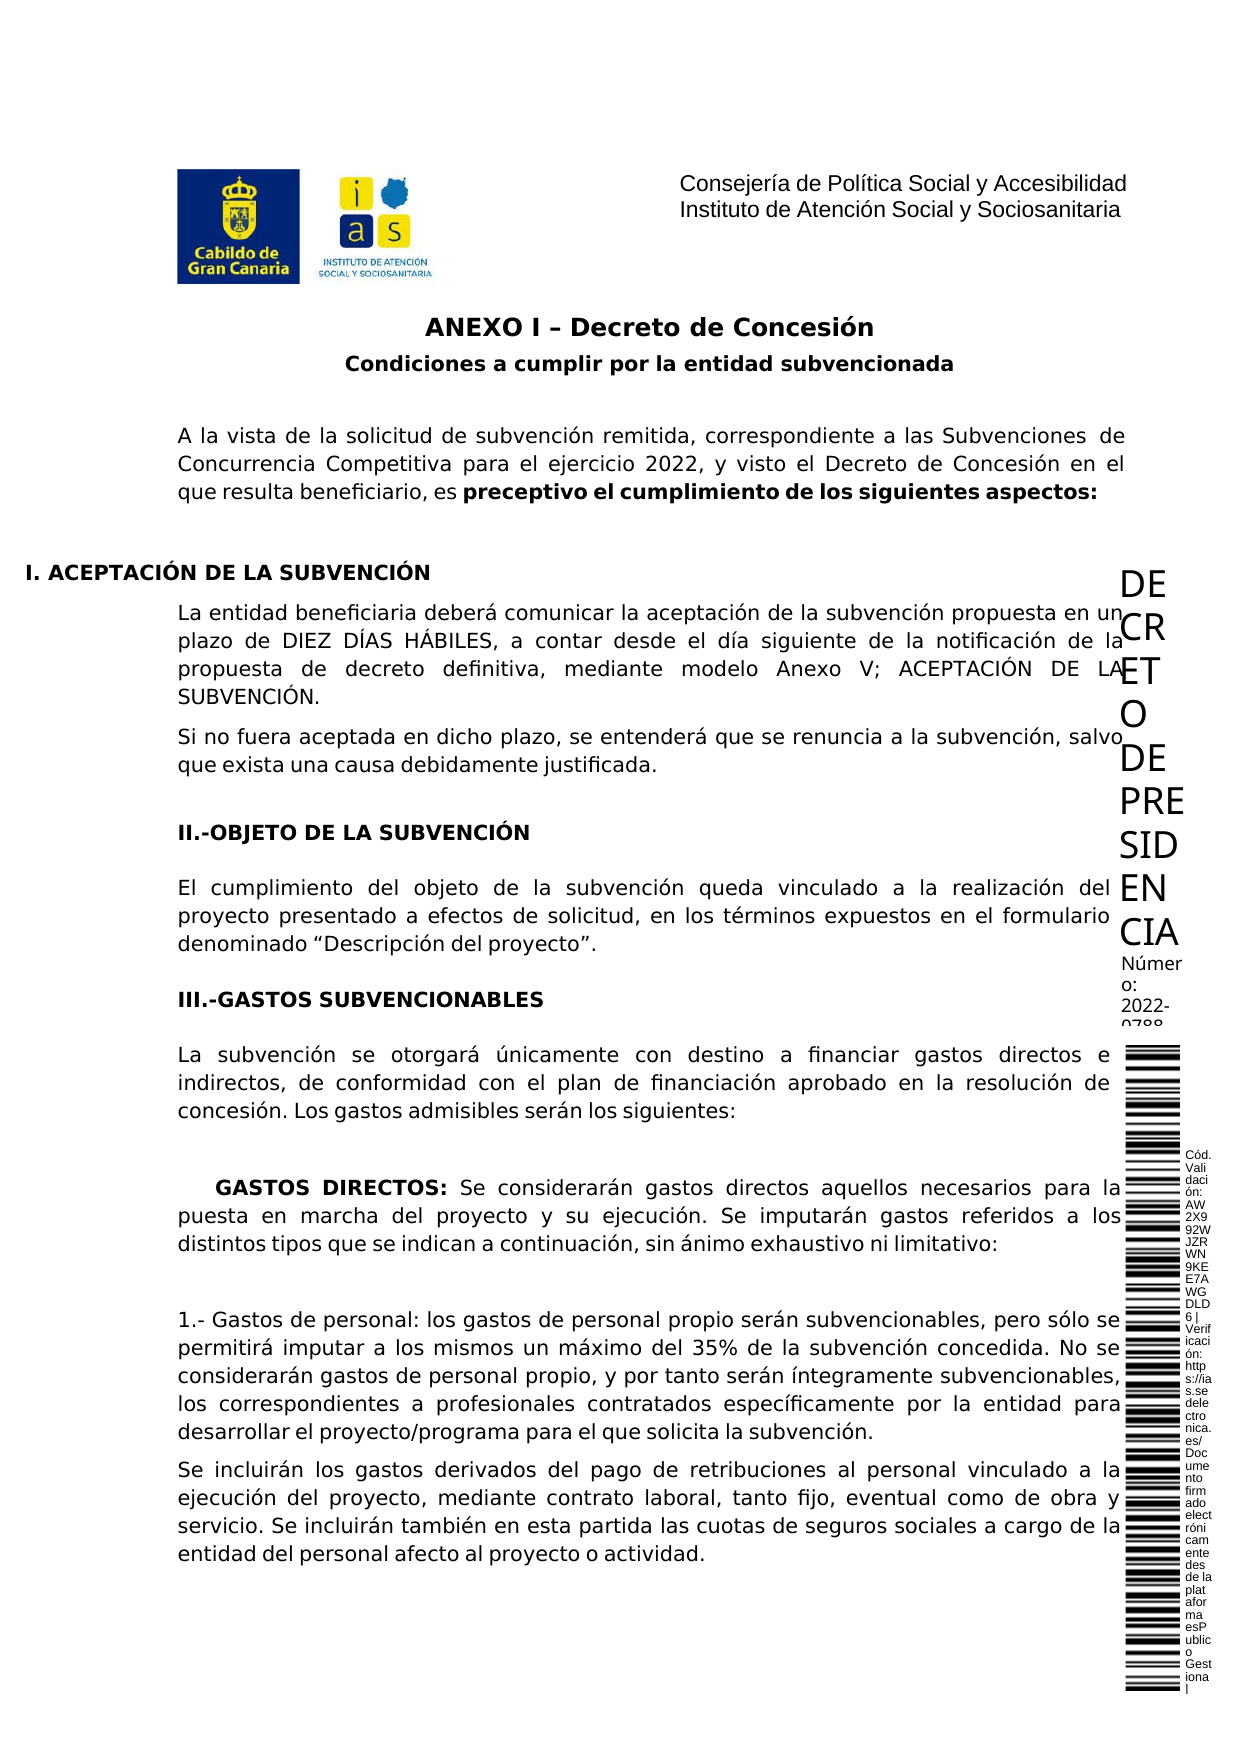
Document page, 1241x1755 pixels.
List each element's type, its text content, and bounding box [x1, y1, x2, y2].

subtitle II.-OBJETO DE LA SUBVENCIÓN [177, 821, 1117, 845]
text A la vista de la solicitud de subvención remitida, correspondiente a las Subvenciones de Concurrencia Competitiva para el ejercicio 2022, y visto el Decreto de Concesión en el que resulta beneficiario, es preceptivo el cumplimiento de los siguientes aspectos: [177, 424, 1125, 504]
list DECRETO DE PRESIDENCIA [1119, 562, 1186, 954]
text Condiciones a cumplir por la entidad subvencionada [240, 352, 1059, 376]
text Cód. Validación: AW2X992WJZRWN9KEE7AWGDLD6 | Verificación: https://ias.sedelectronica.es/ Documento firmado electrónicamente desde la plataforma esPublico Gestiona | Página 6 de 11 [1185, 1150, 1212, 1693]
list ACEPTACIÓN DE LA SUBVENCIÓN [1117, 744, 1121, 1026]
list ACEPTACIÓN DE LA SUBVENCIÓN [25, 560, 1191, 608]
text La subvención se otorgará únicamente con destino a financiar gastos directos e indirectos, de conformidad con el plan de financiación aprobado en la resolución de concesión. Los gastos admisibles serán los siguientes: [177, 1043, 1111, 1124]
text 1.- Gastos de personal: los gastos de personal propio serán subvencionables, pero sólo se permitirá imputar a los mismos un máximo del 35% de la subvención concedida. No se considerarán gastos de personal propio, y por tanto serán íntegramente subvencionables, los correspondientes a profesionales contratados específicamente por la entidad para desarrollar el proyecto/programa para el que solicita la subvención. [177, 1308, 1121, 1444]
text El cumplimiento del objeto de la subvención queda vinculado a la realización del proyecto presentado a efectos de solicitud, en los términos expuestos en el formulario denominado “Descripción del proyecto”. [177, 876, 1111, 956]
text GASTOS DIRECTOS: Se considerarán gastos directos aquellos necesarios para la puesta en marcha del proyecto y su ejecución. Se imputarán gastos referidos a los distintos tipos que se indican a continuación, sin ánimo exhaustivo ni limitativo: [177, 1176, 1121, 1256]
text La entidad beneficiaria deberá comunicar la aceptación de la subvención propuesta en un plazo de DIEZ DÍAS HÁBILES, a contar desde el día siguiente de la notificación de la propuesta de decreto definitiva, mediante modelo Anexo V; ACEPTACIÓN DE LA SUBVENCIÓN. [177, 601, 1117, 709]
text Si no fuera aceptada en dicho plazo, se entenderá que se renuncia a la subvención, salvo que exista una causa debidamente justificada. [177, 725, 1117, 777]
list Número: 2022-0788 Fecha: 17/08/2022 [1121, 954, 1186, 1026]
text ANEXO I – Decreto de Concesión [240, 313, 1060, 342]
text Consejería de Política Social y Accesibilidad Instituto de Atención Social y Sociosanitaria [679, 170, 1191, 223]
text Se incluirán los gastos derivados del pago de retribuciones al personal vinculado a la ejecución del proyecto, mediante contrato laboral, tanto fijo, eventual como de obra y servicio. Se incluirán también en esta partida las cuotas de seguros sociales a cargo de la entidad del personal afecto al proyecto o actividad. [177, 1458, 1121, 1566]
subtitle III.-GASTOS SUBVENCIONABLES [177, 988, 1117, 1012]
text [1183, 1147, 1214, 1693]
